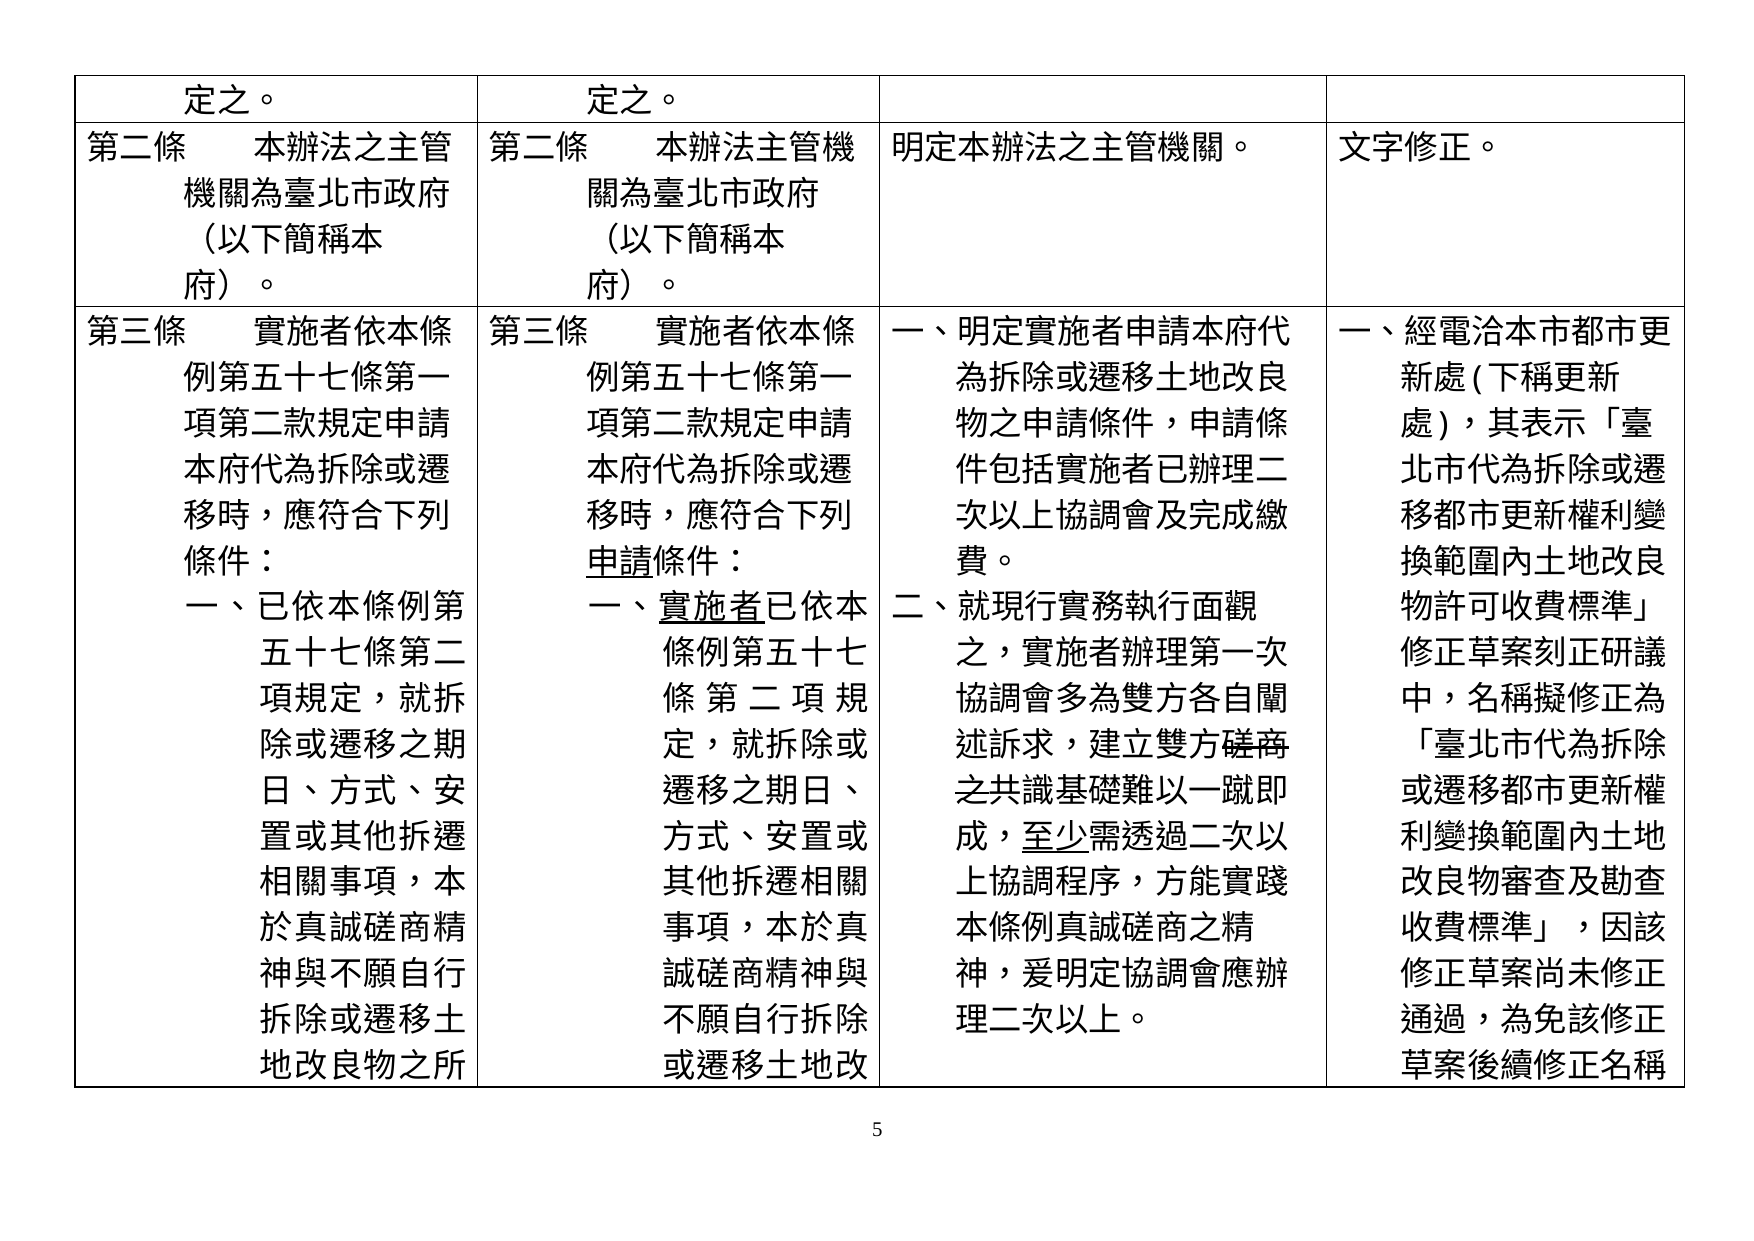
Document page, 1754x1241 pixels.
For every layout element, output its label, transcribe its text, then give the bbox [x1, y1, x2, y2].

table_cell [1327, 76, 1684, 122]
table_cell 第三條 實施者依本條例第五十七條第一項第二款規定申請本府代為拆除或遷移時，應符合下列申請條件： 一、實施者已依本條例第五十七條第二項規定，就拆除或遷移之期日、方式、安置或其他拆遷相關事項，本於真誠磋商精神與不願自行拆除或遷移土地改 [478, 307, 879, 1086]
table_cell 定之。 [478, 76, 879, 122]
table_cell 第二條 本辦法主管機關為臺北市政府（以下簡稱本府）。 [478, 123, 879, 306]
table_cell 一、經電洽本市都市更新處(下稱更新處)，其表示「臺北市代為拆除或遷移都市更新權利變換範圍內土地改良物許可收費標準」修正草案刻正研議中，名稱擬修正為「臺北市代為拆除或遷移都市更新權利變換範圍內土地改良物審查及勘查收費標準」，因該修正草案尚未修正通過，為免該修正草案後續修正名稱 [1327, 307, 1684, 1086]
table_cell 一、明定實施者申請本府代為拆除或遷移土地改良物之申請條件，申請條件包括實施者已辦理二次以上協調會及完成繳費。 二、就現行實務執行面觀之，實施者辦理第一次協調會多為雙方各自闡述訴求，建立雙方磋商之共識基礎難以一蹴即成，至少需透過二次以上協調程序，方能實踐本條例真誠磋商之精神，爰明定協調會應辦理二次以上。 [880, 307, 1326, 1086]
table_cell 明定本辦法之主管機關。 [880, 123, 1326, 306]
table_cell 第二條 本辦法之主管機關為臺北市政府（以下簡稱本府）。 [76, 123, 477, 306]
table_cell 定之。 [76, 76, 477, 122]
table_cell [880, 76, 1326, 122]
table_cell 文字修正。 [1327, 123, 1684, 306]
table_cell 第三條 實施者依本條例第五十七條第一項第二款規定申請本府代為拆除或遷移時，應符合下列條件： 一、已依本條例第五十七條第二項規定，就拆除或遷移之期日、方式、安置或其他拆遷相關事項，本於真誠磋商精神與不願自行拆除或遷移土地改良物之所 [76, 307, 477, 1086]
